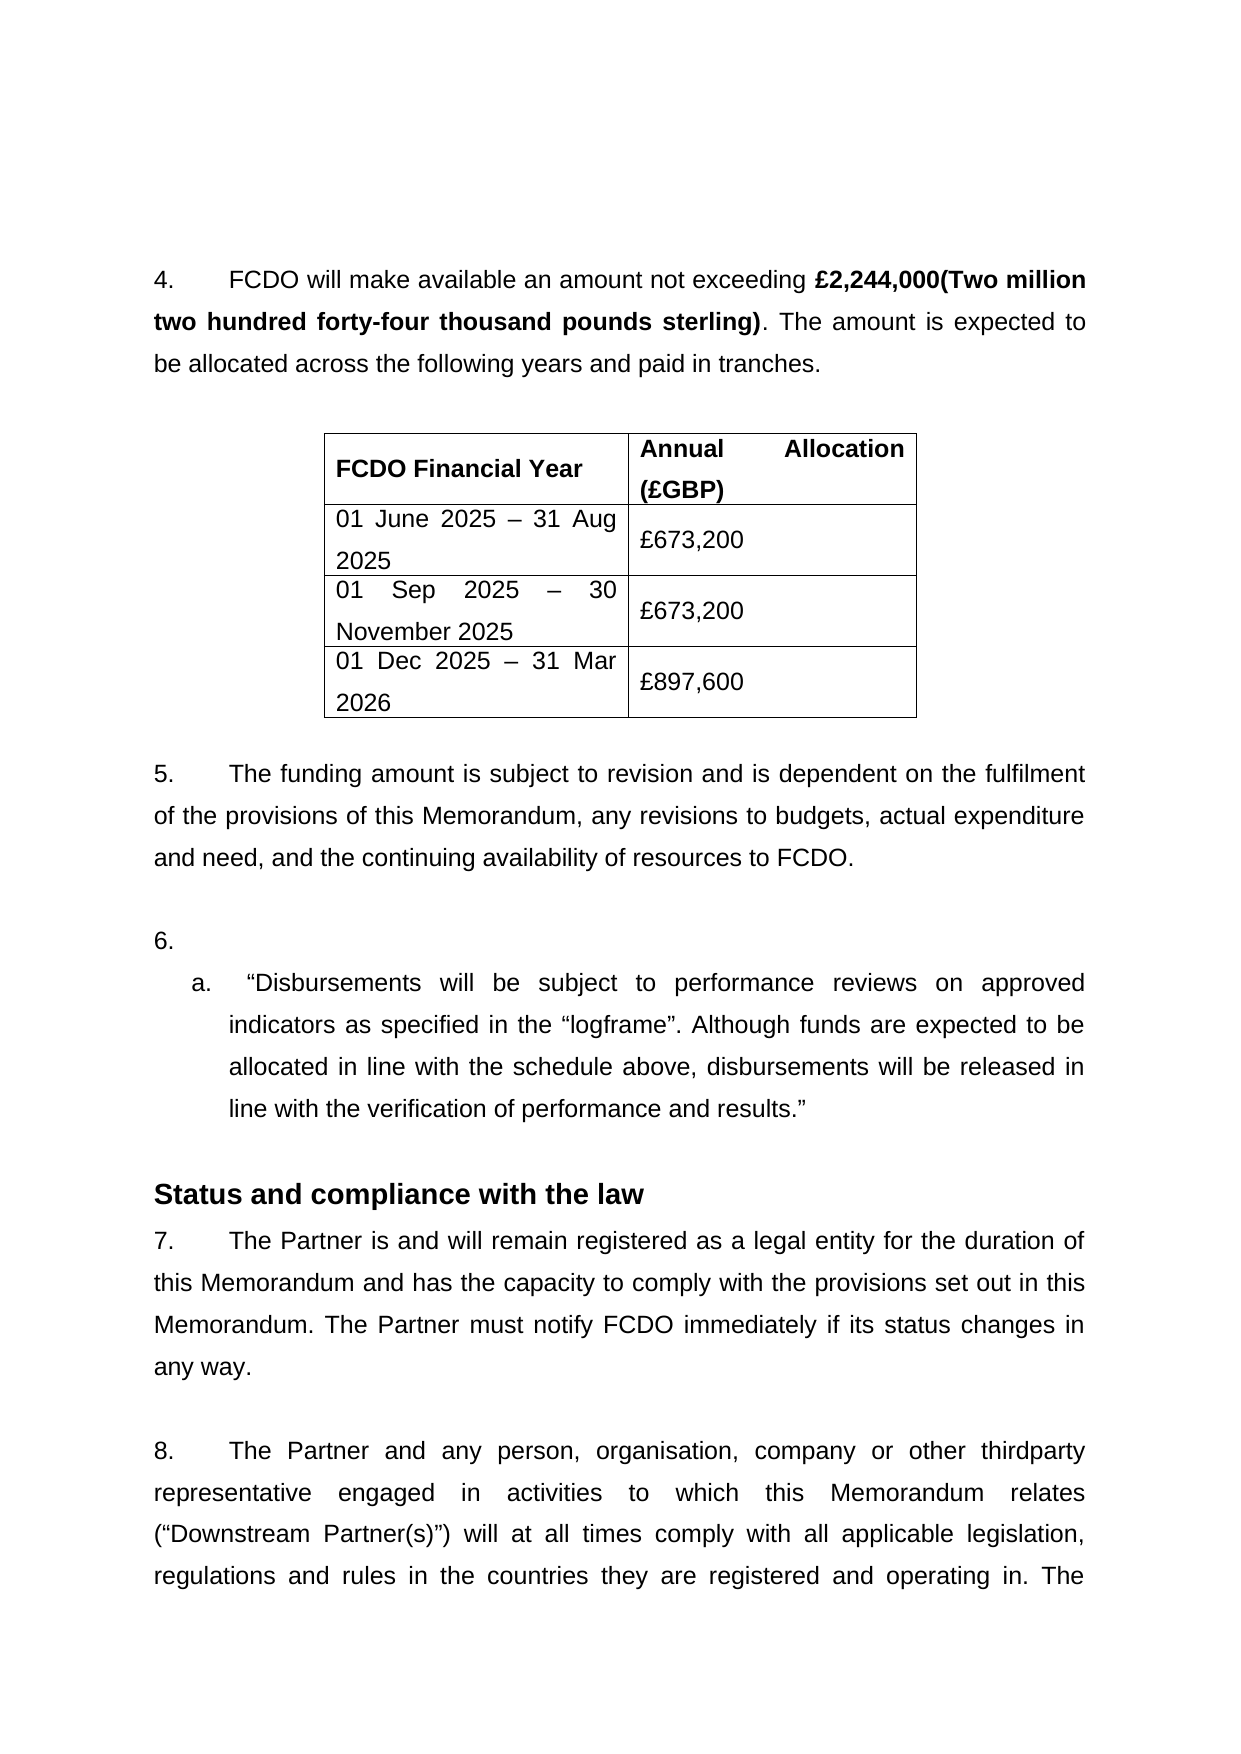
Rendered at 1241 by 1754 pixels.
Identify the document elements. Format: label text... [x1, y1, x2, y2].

text Status and compliance with the law [153, 1178, 1087, 1211]
list The Partner is and will remain registered as a legal entity for the duration of this Memorandum and has the capacity to comply with the provisions set out in this Memorandum. The Partner must notify FCDO immediately if its status changes in any way. [153, 1227, 1087, 1381]
table_header FCDO Financial Year [325, 434, 628, 504]
table_cell 01 June 2025 – 31 Aug 2025 [325, 505, 628, 575]
table_cell 01 Dec 2025 – 31 Mar 2026 [325, 647, 628, 717]
table_cell £897,600 [629, 647, 916, 717]
table_cell £673,200 [629, 505, 916, 575]
table_cell £673,200 [629, 576, 916, 646]
list The funding amount is subject to revision and is dependent on the fulfilment of the provisions of this Memorandum, any revisions to budgets, actual expenditure and need, and the continuing availability of resources to FCDO. [153, 759, 1087, 871]
list The Partner and any person, organisation, company or other thirdparty representative engaged in activities to which this Memorandum relates (“Downstream Partner(s)”) will at all times comply with all applicable legislation, regulations and rules in the countries they are registered and operating in. The [153, 1437, 1087, 1590]
table_header Annual Allocation (£GBP) [629, 434, 916, 504]
table_cell 01 Sep 2025 – 30 November 2025 [325, 576, 628, 646]
list FCDO will make available an amount not exceeding £2,244,000(Two million two hundred forty-four thousand pounds sterling). The amount is expected to be allocated across the following years and paid in tranches. [153, 266, 1087, 377]
list “Disbursements will be subject to performance reviews on approved indicators as specified in the “logframe”. Although funds are expected to be allocated in line with the schedule above, disbursements will be released in line with the verification of performance and results.” [191, 969, 1087, 1122]
